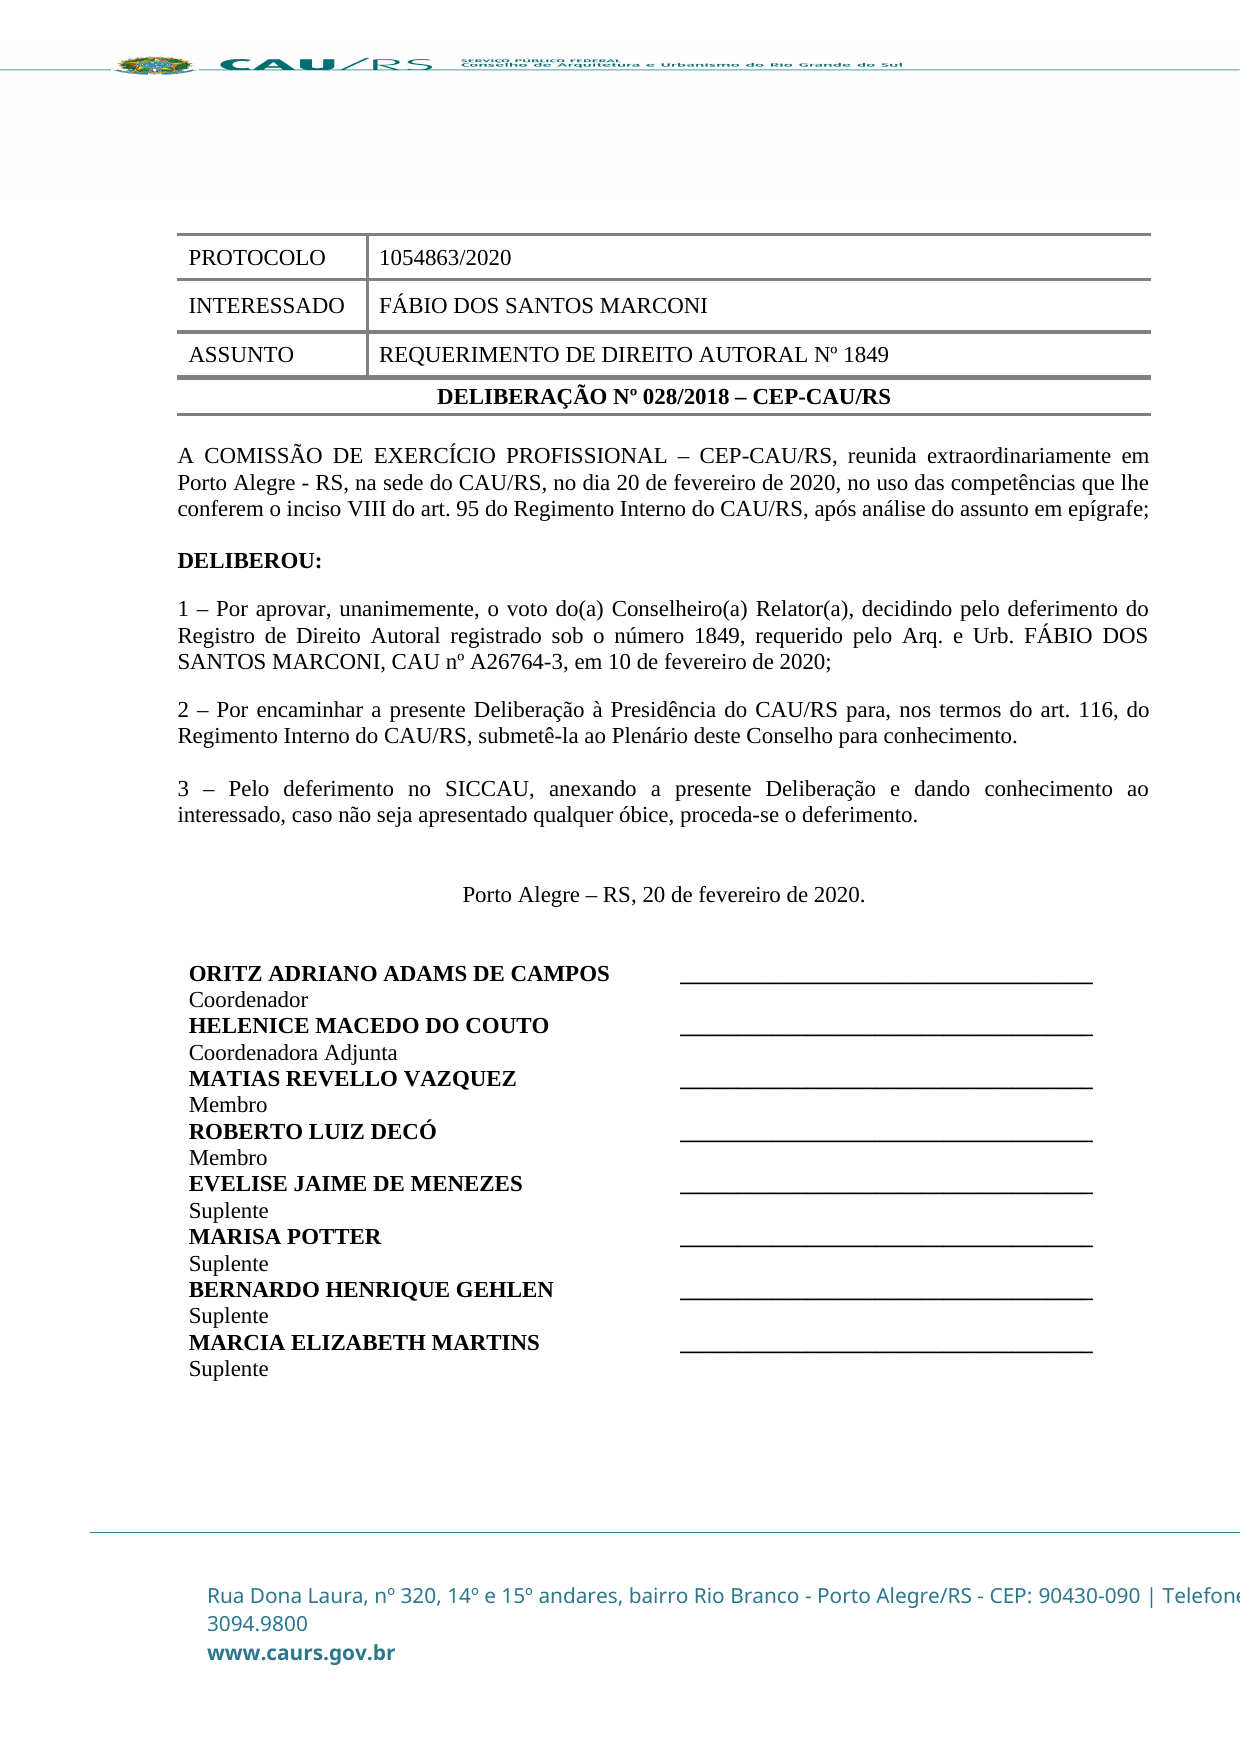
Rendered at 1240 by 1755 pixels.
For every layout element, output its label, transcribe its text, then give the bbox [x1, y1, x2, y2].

text A COMISSÃO DE EXERCÍCIO PROFISSIONAL – CEP-CAU/RS, reunida extraordinariamente em Porto Alegre - RS, na sede do CAU/RS, no dia 20 de fevereiro de 2020, no uso das competências que lhe conferem o inciso VIII do art. 95 do Regimento Interno do CAU/RS, após análise do assunto em epígrafe; [177, 442, 1151, 521]
table_cell BERNARDO HENRIQUE GEHLEN Suplente [177, 1276, 669, 1329]
table_header ____________________________________ [669, 960, 1104, 1012]
table_cell HELENICE MACEDO DO COUTO Coordenadora Adjunta [177, 1013, 669, 1065]
table_cell MATIAS REVELLO VAZQUEZ Membro [177, 1065, 669, 1118]
table_cell MARCIA ELIZABETH MARTINS Suplente [177, 1329, 669, 1381]
text 3 – Pelo deferimento no SICCAU, anexando a presente Deliberação e dando conhecimento ao interessado, caso não seja apresentado qualquer óbice, proceda-se o deferimento. [177, 775, 1151, 828]
table_cell DELIBERAÇÃO Nº 028/2018 – CEP-CAU/RS [177, 380, 1151, 413]
table_cell REQUERIMENTO DE DIREITO AUTORAL Nº 1849 [369, 334, 1151, 375]
table_cell ____________________________________ [669, 1118, 1104, 1171]
table_cell MARISA POTTER Suplente [177, 1223, 669, 1276]
table_cell EVELISE JAIME DE MENEZES Suplente [177, 1171, 669, 1223]
table_header PROTOCOLO [177, 236, 366, 278]
table_header 1054863/2020 [369, 236, 1151, 278]
table_cell ASSUNTO [177, 334, 366, 375]
table_cell ____________________________________ [669, 1065, 1104, 1118]
text DELIBEROU: [177, 548, 1151, 574]
table_cell ____________________________________ [669, 1276, 1104, 1329]
table_cell ____________________________________ [669, 1329, 1104, 1381]
table_cell ____________________________________ [669, 1171, 1104, 1223]
table_cell FÁBIO DOS SANTOS MARCONI [369, 281, 1151, 330]
table_cell ____________________________________ [669, 1223, 1104, 1276]
text 1 – Por aprovar, unanimemente, o voto do(a) Conselheiro(a) Relator(a), decidindo pelo deferimento do Registro de Direito Autoral registrado sob o número 1849, requerido pelo Arq. e Urb. FÁBIO DOS SANTOS MARCONI, CAU nº A26764-3, em 10 de fevereiro de 2020; [177, 596, 1151, 674]
text Porto Alegre – RS, 20 de fevereiro de 2020. [177, 881, 1151, 907]
table_cell ROBERTO LUIZ DECÓ Membro [177, 1118, 669, 1171]
table_cell ____________________________________ [669, 1013, 1104, 1065]
text 2 – Por encaminhar a presente Deliberação à Presidência do CAU/RS para, nos termos do art. 116, do Regimento Interno do CAU/RS, submetê-la ao Plenário deste Conselho para conhecimento. [177, 696, 1151, 749]
table_cell INTERESSADO [177, 281, 366, 330]
table_header ORITZ ADRIANO ADAMS DE CAMPOS Coordenador [177, 960, 669, 1012]
